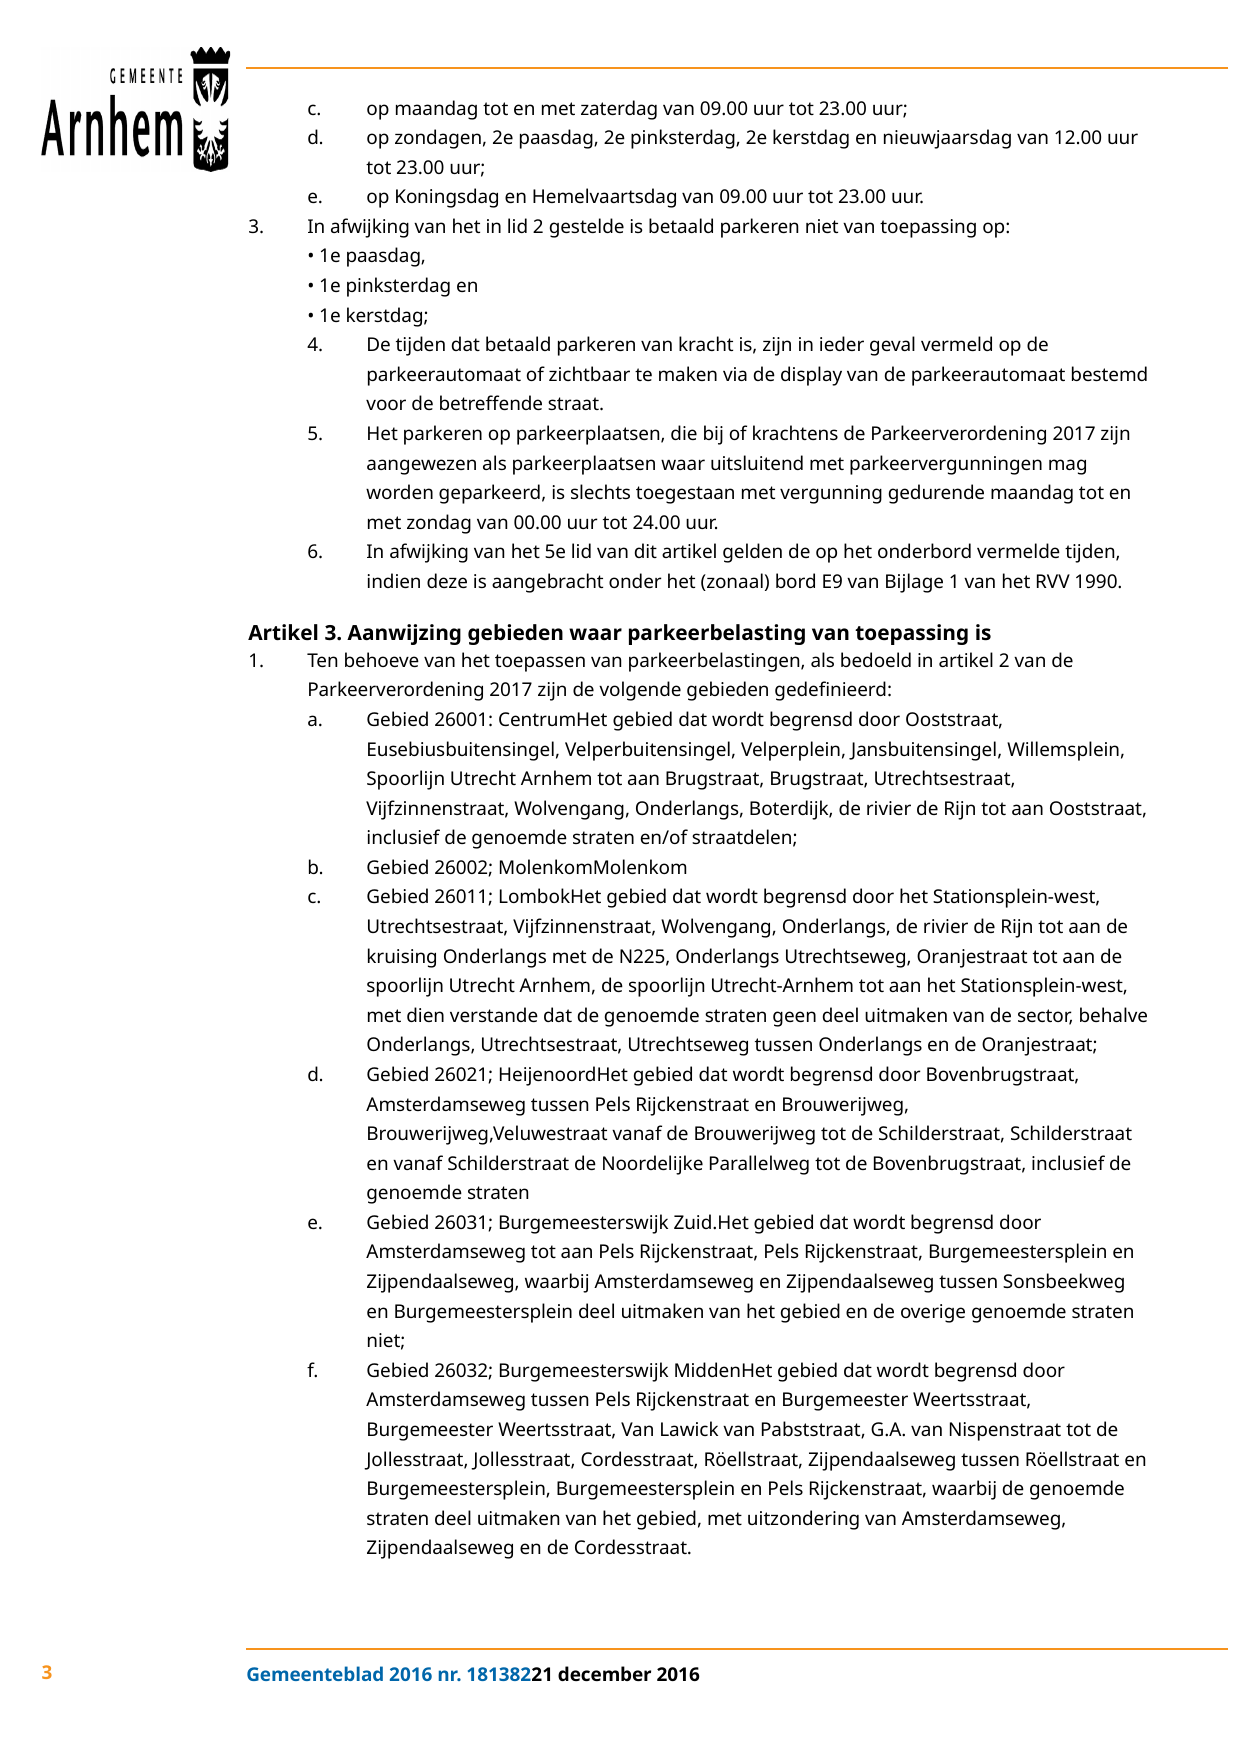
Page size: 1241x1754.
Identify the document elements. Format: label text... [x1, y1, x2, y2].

list Gebied 26001: CentrumHet gebied dat wordt begrensd door Ooststraat, Eusebiusbuitensingel, Velperbuitensingel, Velperplein, Jansbuitensingel, Willemsplein, Spoorlijn Utrecht Arnhem tot aan Brugstraat, Brugstraat, Utrechtsestraat, Vijfzinnenstraat, Wolvengang, Onderlangs, Boterdijk, de rivier de Rijn tot aan Ooststraat, inclusief de genoemde straten en/of straatdelen; [307, 706, 1152, 850]
picture [41, 47, 231, 172]
list • 1e pinksterdag en [248, 272, 1152, 298]
list Gebied 26031; Burgemeesterswijk Zuid.Het gebied dat wordt begrensd door Amsterdamseweg tot aan Pels Rijckenstraat, Pels Rijckenstraat, Burgemeestersplein en Zijpendaalseweg, waarbij Amsterdamseweg en Zijpendaalseweg tussen Sonsbeekweg en Burgemeestersplein deel uitmaken van het gebied en de overige genoemde straten niet; [307, 1209, 1152, 1353]
list Gebied 26011; LombokHet gebied dat wordt begrensd door het Stationsplein-west, Utrechtsestraat, Vijfzinnenstraat, Wolvengang, Onderlangs, de rivier de Rijn tot aan de kruising Onderlangs met de N225, Onderlangs Utrechtseweg, Oranjestraat tot aan de spoorlijn Utrecht Arnhem, de spoorlijn Utrecht-Arnhem tot aan het Stationsplein-west, met dien verstande dat de genoemde straten geen deel uitmaken van de sector, behalve Onderlangs, Utrechtsestraat, Utrechtseweg tussen Onderlangs en de Oranjestraat; [307, 884, 1152, 1057]
list • 1e kerstdag; [248, 302, 1152, 328]
list Gebied 26002; MolenkomMolenkom [307, 854, 1152, 880]
list • 1e paasdag, [248, 243, 1152, 268]
list op Koningsdag en Hemelvaartsdag van 09.00 uur tot 23.00 uur. [307, 183, 1152, 209]
list Het parkeren op parkeerplaatsen, die bij of krachtens de Parkeerverordening 2017 zijn aangewezen als parkeerplaatsen waar uitsluitend met parkeervergunningen mag worden geparkeerd, is slechts toegestaan met vergunning gedurende maandag tot en met zondag van 00.00 uur tot 24.00 uur. [307, 420, 1152, 535]
list De tijden dat betaald parkeren van kracht is, zijn in ieder geval vermeld op de parkeerautomaat of zichtbaar te maken via de display van de parkeerautomaat bestemd voor de betreffende straat. [307, 331, 1152, 416]
list In afwijking van het 5e lid van dit artikel gelden de op het onderbord vermelde tijden, indien deze is aangebracht onder het (zonaal) bord E9 van Bijlage 1 van het RVV 1990. [307, 538, 1152, 594]
list In afwijking van het in lid 2 gestelde is betaald parkeren niet van toepassing op: [248, 213, 1152, 239]
list op maandag tot en met zaterdag van 09.00 uur tot 23.00 uur; [307, 95, 1152, 121]
list Ten behoeve van het toepassen van parkeerbelastingen, als bedoeld in artikel 2 van de Parkeerverordening 2017 zijn de volgende gebieden gedefinieerd: [248, 647, 1152, 702]
text Artikel 3. Aanwijzing gebieden waar parkeerbelasting van toepassing is [248, 618, 1152, 647]
list op zondagen, 2e paasdag, 2e pinksterdag, 2e kerstdag en nieuwjaarsdag van 12.00 uur tot 23.00 uur; [307, 124, 1152, 180]
list Gebied 26032; Burgemeesterswijk MiddenHet gebied dat wordt begrensd door Amsterdamseweg tussen Pels Rijckenstraat en Burgemeester Weertsstraat, Burgemeester Weertsstraat, Van Lawick van Pabststraat, G.A. van Nispenstraat tot de Jollesstraat, Jollesstraat, Cordesstraat, Röellstraat, Zijpendaalseweg tussen Röellstraat en Burgemeestersplein, Burgemeestersplein en Pels Rijckenstraat, waarbij de genoemde straten deel uitmaken van het gebied, met uitzondering van Amsterdamseweg, Zijpendaalseweg en de Cordesstraat. [307, 1357, 1152, 1560]
list Gebied 26021; HeijenoordHet gebied dat wordt begrensd door Bovenbrugstraat, Amsterdamseweg tussen Pels Rijckenstraat en Brouwerijweg, Brouwerijweg,Veluwestraat vanaf de Brouwerijweg tot de Schilderstraat, Schilderstraat en vanaf Schilderstraat de Noordelijke Parallelweg tot de Bovenbrugstraat, inclusief de genoemde straten [307, 1061, 1152, 1205]
